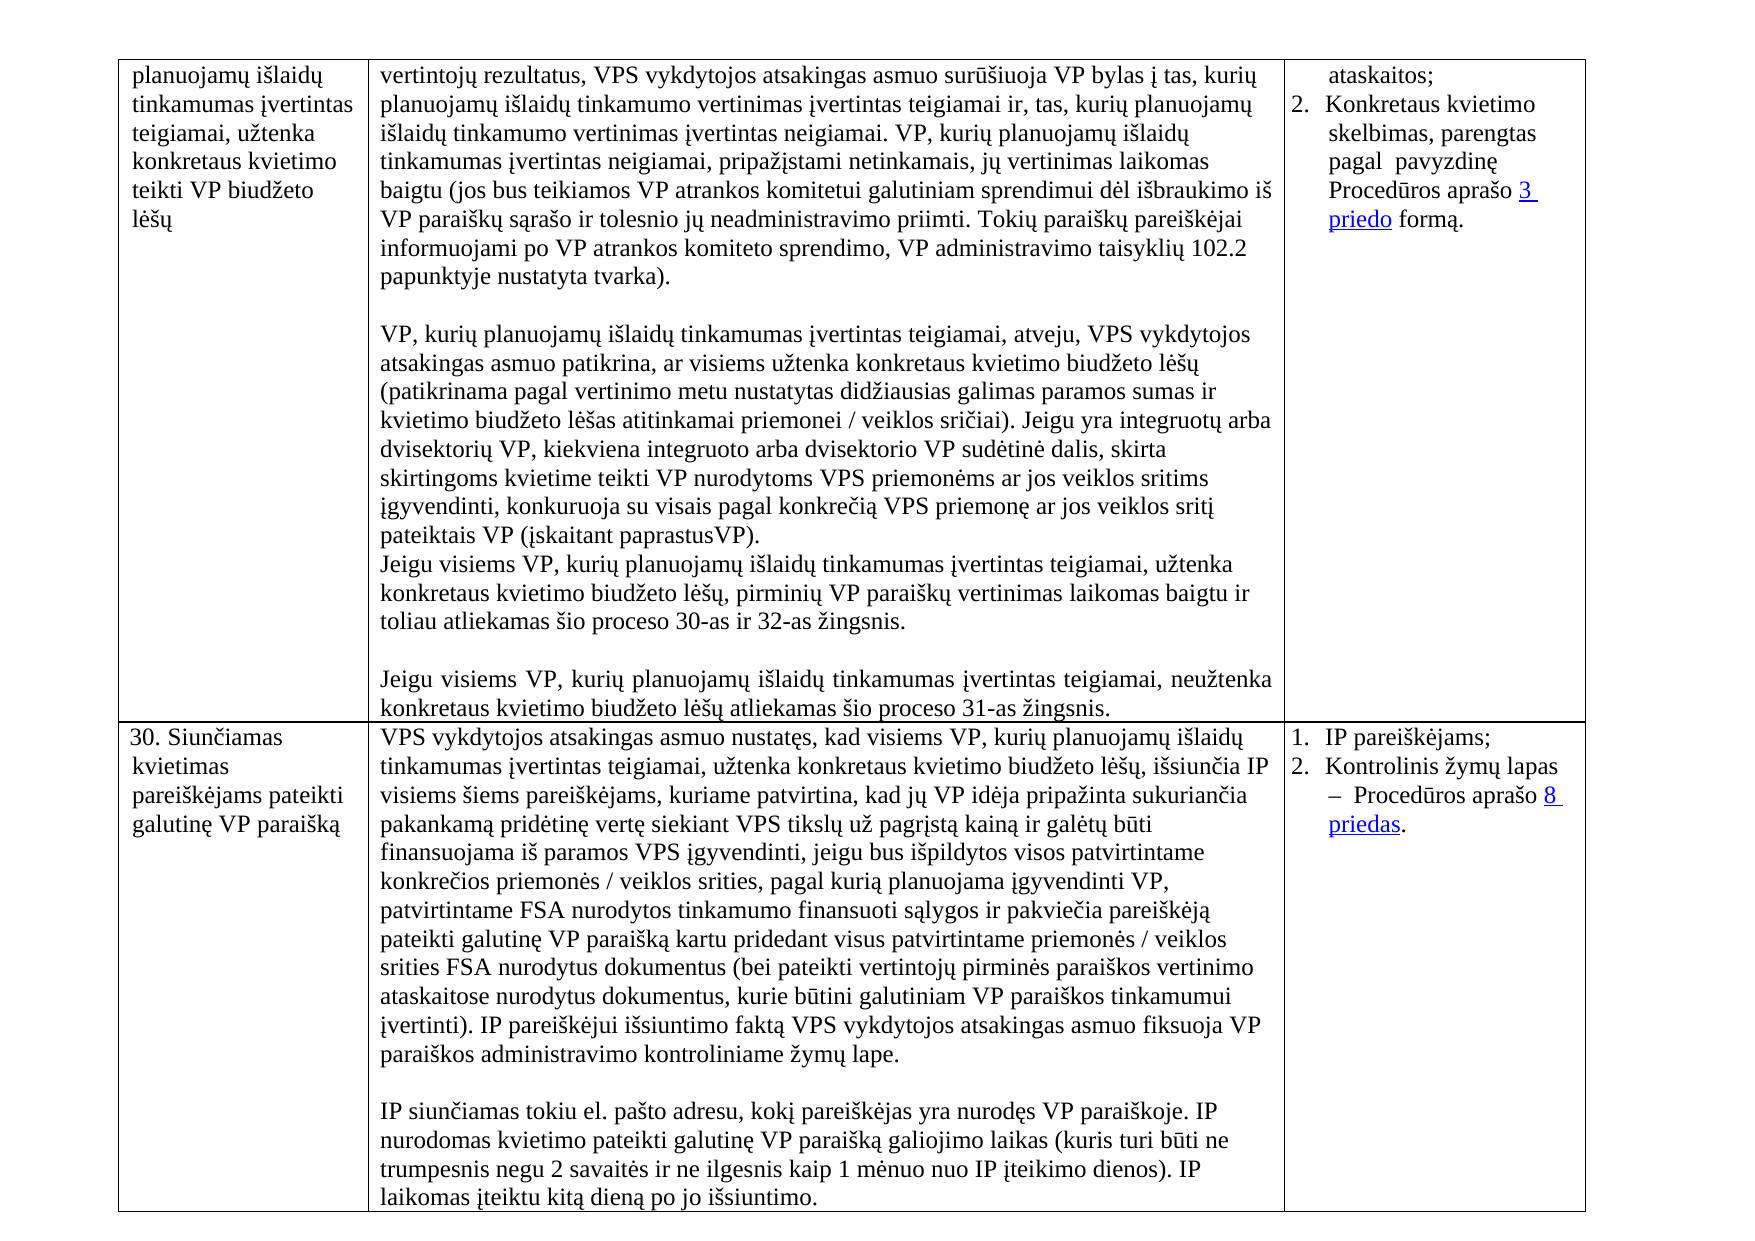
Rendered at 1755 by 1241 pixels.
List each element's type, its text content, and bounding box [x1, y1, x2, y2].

table_cell VPS vykdytojos atsakingas asmuo nustatęs, kad visiems VP, kurių planuojamų išlaidų tinkamumas įvertintas teigiamai, užtenka konkretaus kvietimo biudžeto lėšų, išsiunčia IP visiems šiems pareiškėjams, kuriame patvirtina, kad jų VP idėja pripažinta sukuriančia pakankamą pridėtinę vertę siekiant VPS tikslų už pagrįstą kainą ir galėtų būti finansuojama iš paramos VPS įgyvendinti, jeigu bus išpildytos visos patvirtintame konkrečios priemonės / veiklos srities, pagal kurią planuojama įgyvendinti VP, patvirtintame FSA nurodytos tinkamumo finansuoti sąlygos ir pakviečia pareiškėją pateikti galutinę VP paraišką kartu pridedant visus patvirtintame priemonės / veiklos srities FSA nurodytus dokumentus (bei pateikti vertintojų pirminės paraiškos vertinimo ataskaitose nurodytus dokumentus, kurie būtini galutiniam VP paraiškos tinkamumui įvertinti). IP pareiškėjui išsiuntimo faktą VPS vykdytojos atsakingas asmuo fiksuoja VP paraiškos administravimo kontroliniame žymų lape. IP siunčiamas tokiu el. pašto adresu, kokį pareiškėjas yra nurodęs VP paraiškoje. IP nurodomas kvietimo pateikti galutinę VP paraišką galiojimo laikas (kuris turi būti ne trumpesnis negu 2 savaitės ir ne ilgesnis kaip 1 mėnuo nuo IP įteikimo dienos). IP laikomas įteiktu kitą dieną po jo išsiuntimo. [369, 723, 1284, 1211]
table_cell ataskaitos; 2. Konkretaus kvietimo skelbimas, parengtas pagal pavyzdinę Procedūros aprašo 3 priedo formą. [1285, 60, 1585, 721]
table_cell vertintojų rezultatus, VPS vykdytojos atsakingas asmuo surūšiuoja VP bylas į tas, kurių planuojamų išlaidų tinkamumo vertinimas įvertintas teigiamai ir, tas, kurių planuojamų išlaidų tinkamumo vertinimas įvertintas neigiamai. VP, kurių planuojamų išlaidų tinkamumas įvertintas neigiamai, pripažįstami netinkamais, jų vertinimas laikomas baigtu (jos bus teikiamos VP atrankos komitetui galutiniam sprendimui dėl išbraukimo iš VP paraiškų sąrašo ir tolesnio jų neadministravimo priimti. Tokių paraiškų pareiškėjai informuojami po VP atrankos komiteto sprendimo, VP administravimo taisyklių 102.2 papunktyje nustatyta tvarka). VP, kurių planuojamų išlaidų tinkamumas įvertintas teigiamai, atveju, VPS vykdytojos atsakingas asmuo patikrina, ar visiems užtenka konkretaus kvietimo biudžeto lėšų (patikrinama pagal vertinimo metu nustatytas didžiausias galimas paramos sumas ir kvietimo biudžeto lėšas atitinkamai priemonei / veiklos sričiai). Jeigu yra integruotų arba dvisektorių VP, kiekviena integruoto arba dvisektorio VP sudėtinė dalis, skirta skirtingoms kvietime teikti VP nurodytoms VPS priemonėms ar jos veiklos sritims įgyvendinti, konkuruoja su visais pagal konkrečią VPS priemonę ar jos veiklos sritį pateiktais VP (įskaitant paprastusVP). Jeigu visiems VP, kurių planuojamų išlaidų tinkamumas įvertintas teigiamai, užtenka konkretaus kvietimo biudžeto lėšų, pirminių VP paraiškų vertinimas laikomas baigtu ir toliau atliekamas šio proceso 30-as ir 32-as žingsnis. Jeigu visiems VP, kurių planuojamų išlaidų tinkamumas įvertintas teigiamai, neužtenka konkretaus kvietimo biudžeto lėšų atliekamas šio proceso 31-as žingsnis. [369, 60, 1284, 721]
table_cell 1. IP pareiškėjams; 2. Kontrolinis žymų lapas – Procedūros aprašo 8 priedas. [1285, 723, 1585, 1211]
table_cell 30. Siunčiamas kvietimas pareiškėjams pateikti galutinę VP paraišką [119, 723, 368, 1211]
table_cell planuojamų išlaidų tinkamumas įvertintas teigiamai, užtenka konkretaus kvietimo teikti VP biudžeto lėšų [119, 60, 368, 721]
